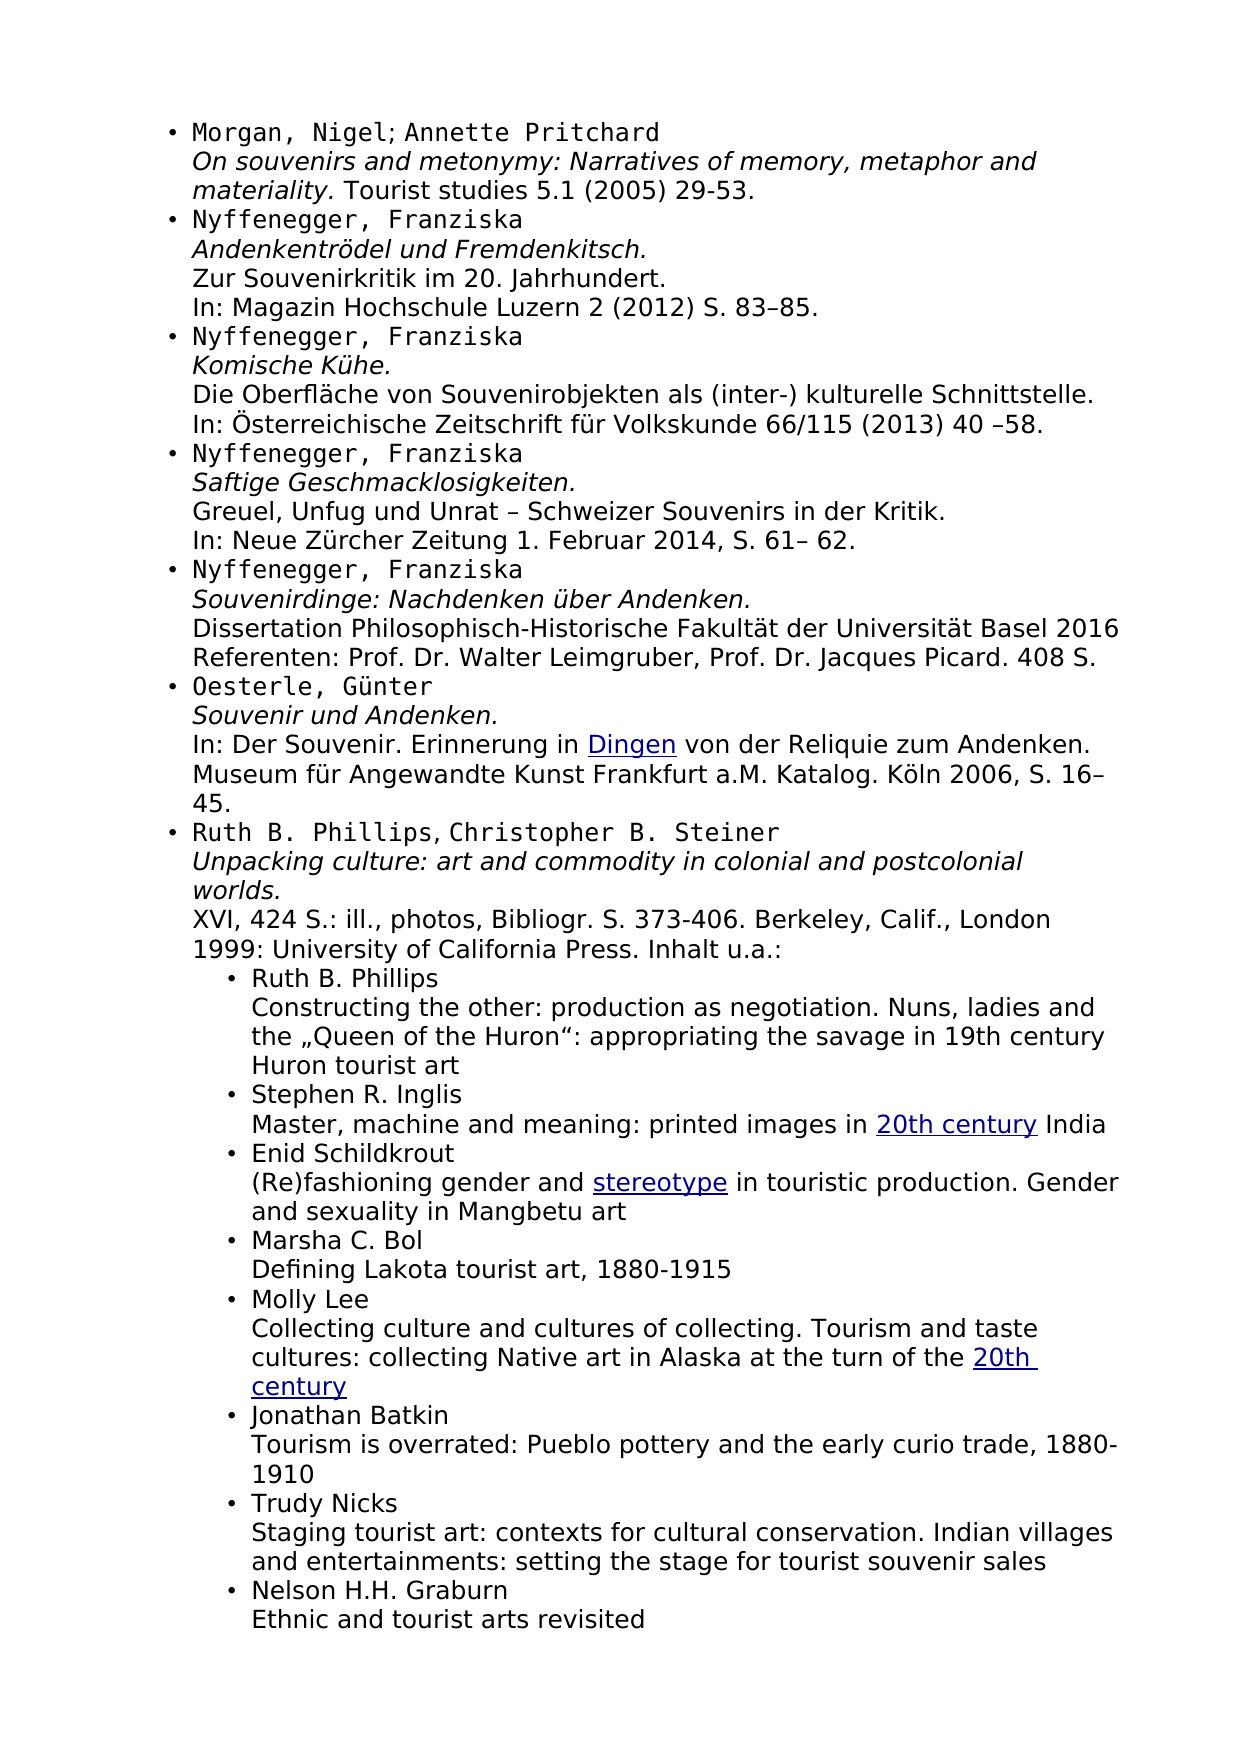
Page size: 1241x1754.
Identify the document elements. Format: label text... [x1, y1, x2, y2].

list Nyffenegger, Franziska Saftige Geschmacklosigkeiten. Greuel, Unfug und Unrat – Schweizer Souvenirs in der Kritik. In: Neue Zürcher Zeitung 1. Februar 2014, S. 61– 62. [177, 439, 1122, 556]
list Stephen R. Inglis Master, machine and meaning: printed images in 20th century India [236, 1081, 1122, 1139]
list Enid Schildkrout (Re)fashioning gender and stereotype in touristic production. Gender and sexuality in Mangbetu art [236, 1139, 1122, 1226]
list Nelson H.H. Graburn Ethnic and tourist arts revisited [236, 1576, 1122, 1635]
list Ruth B. Phillips Constructing the other: production as negotiation. Nuns, ladies and the „Queen of the Huron“: appropriating the savage in 19th century Huron tourist art [236, 964, 1122, 1081]
list Oesterle, Günter Souvenir und Andenken. In: Der Souvenir. Erinnerung in Dingen von der Reliquie zum Andenken. Museum für Angewandte Kunst Frankfurt a.M. Katalog. Köln 2006, S. 16–45. [177, 672, 1122, 818]
list Jonathan Batkin Tourism is overrated: Pueblo pottery and the early curio trade, 1880-1910 [236, 1401, 1122, 1489]
list Marsha C. Bol Defining Lakota tourist art, 1880-1915 [236, 1226, 1122, 1285]
list Ruth B. Phillips, Christopher B. Steiner Unpacking culture: art and commodity in colonial and postcolonial worlds. XVI, 424 S.: ill., photos, Bibliogr. S. 373-406. Berkeley, Calif., London 1999: University of California Press. Inhalt u.a.: [177, 818, 1122, 964]
list Morgan, Nigel; Annette Pritchard On souvenirs and metonymy: Narratives of memory, metaphor and materiality. Tourist studies 5.1 (2005) 29-53. [177, 118, 1122, 206]
list Molly Lee Collecting culture and cultures of collecting. Tourism and taste cultures: collecting Native art in Alaska at the turn of the 20th century [236, 1285, 1122, 1401]
list Trudy Nicks Staging tourist art: contexts for cultural conservation. Indian villages and entertainments: setting the stage for tourist souvenir sales [236, 1489, 1122, 1576]
list Nyffenegger, Franziska Souvenirdinge: Nachdenken über Andenken. Dissertation Philosophisch-Historische Fakultät der Universität Basel 2016 Referenten: Prof. Dr. Walter Leimgruber, Prof. Dr. Jacques Picard. 408 S. [177, 556, 1122, 672]
list Nyffenegger, Franziska Andenkentrödel und Fremdenkitsch. Zur Souvenirkritik im 20. Jahrhundert. In: Magazin Hochschule Luzern 2 (2012) S. 83–85. [177, 206, 1122, 322]
list Nyffenegger, Franziska Komische Kühe. Die Oberfläche von Souvenirobjekten als (inter-) kulturelle Schnittstelle. In: Österreichische Zeitschrift für Volkskunde 66/115 (2013) 40 –58. [177, 322, 1122, 439]
